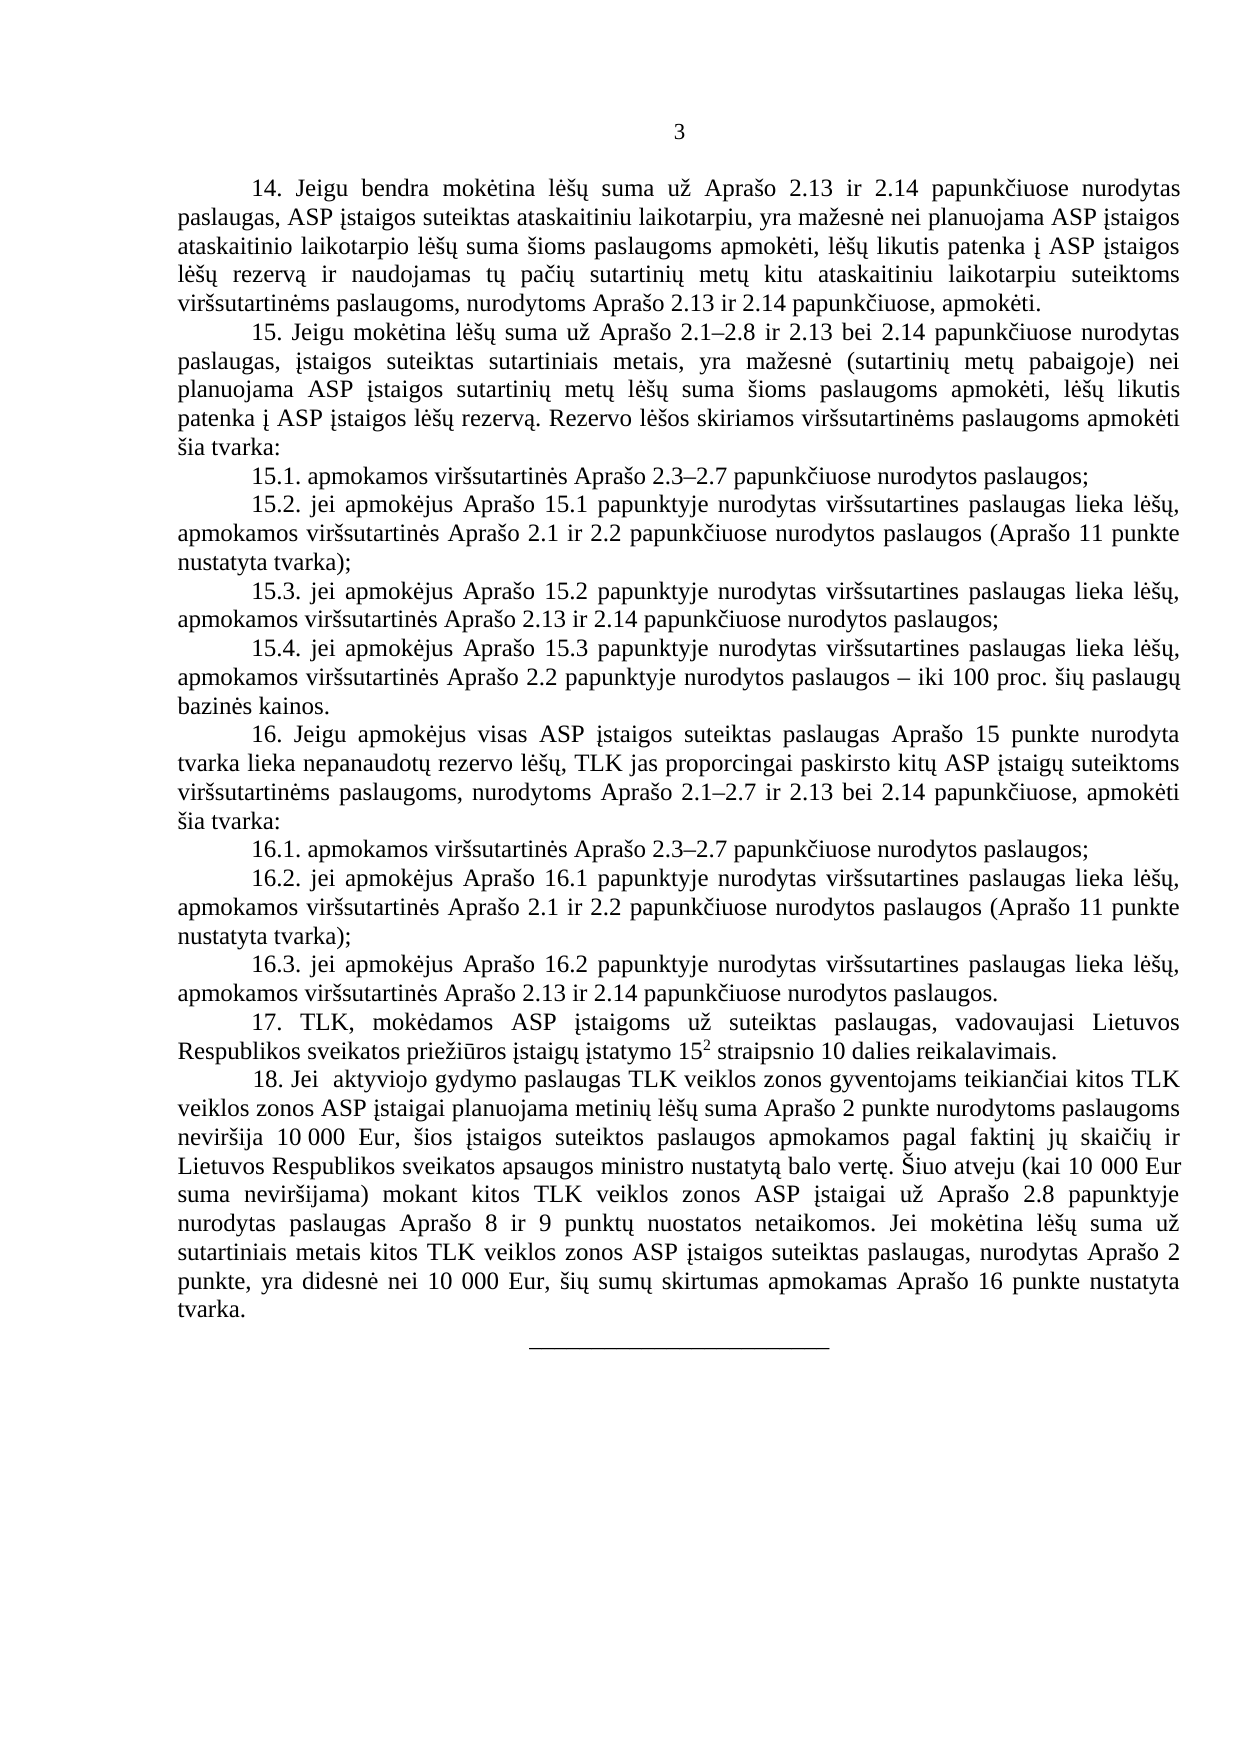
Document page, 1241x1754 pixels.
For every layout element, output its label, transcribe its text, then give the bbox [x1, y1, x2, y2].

text 15.4. jei apmokėjus Aprašo 15.3 papunktyje nurodytas viršsutartines paslaugas lieka lėšų, apmokamos viršsutartinės Aprašo 2.2 papunktyje nurodytos paslaugos – iki 100 proc. šių paslaugų bazinės kainos. [177, 633, 1181, 719]
text 15.2. jei apmokėjus Aprašo 15.1 papunktyje nurodytas viršsutartines paslaugas lieka lėšų, apmokamos viršsutartinės Aprašo 2.1 ir 2.2 papunkčiuose nurodytos paslaugos (Aprašo 11 punkte nustatyta tvarka); [177, 489, 1181, 576]
text ________________________ [177, 1323, 1181, 1352]
text 15.1. apmokamos viršsutartinės Aprašo 2.3–2.7 papunkčiuose nurodytos paslaugos; [177, 461, 1181, 489]
text 16. Jeigu apmokėjus visas ASP įstaigos suteiktas paslaugas Aprašo 15 punkte nurodyta tvarka lieka nepanaudotų rezervo lėšų, TLK jas proporcingai paskirsto kitų ASP įstaigų suteiktoms viršsutartinėms paslaugoms, nurodytoms Aprašo 2.1–2.7 ir 2.13 bei 2.14 papunkčiuose, apmokėti šia tvarka: [177, 719, 1181, 834]
text 16.3. jei apmokėjus Aprašo 16.2 papunktyje nurodytas viršsutartines paslaugas lieka lėšų, apmokamos viršsutartinės Aprašo 2.13 ir 2.14 papunkčiuose nurodytos paslaugos. [177, 949, 1181, 1007]
text 15. Jeigu mokėtina lėšų suma už Aprašo 2.1–2.8 ir 2.13 bei 2.14 papunkčiuose nurodytas paslaugas, įstaigos suteiktas sutartiniais metais, yra mažesnė (sutartinių metų pabaigoje) nei planuojama ASP įstaigos sutartinių metų lėšų suma šioms paslaugoms apmokėti, lėšų likutis patenka į ASP įstaigos lėšų rezervą. Rezervo lėšos skiriamos viršsutartinėms paslaugoms apmokėti šia tvarka: [177, 317, 1181, 461]
text 17. TLK, mokėdamos ASP įstaigoms už suteiktas paslaugas, vadovaujasi Lietuvos Respublikos sveikatos priežiūros įstaigų įstatymo 152 straipsnio 10 dalies reikalavimais. [177, 1007, 1181, 1064]
text 16.1. apmokamos viršsutartinės Aprašo 2.3–2.7 papunkčiuose nurodytos paslaugos; [177, 834, 1181, 863]
text 14. Jeigu bendra mokėtina lėšų suma už Aprašo 2.13 ir 2.14 papunkčiuose nurodytas paslaugas, ASP įstaigos suteiktas ataskaitiniu laikotarpiu, yra mažesnė nei planuojama ASP įstaigos ataskaitinio laikotarpio lėšų suma šioms paslaugoms apmokėti, lėšų likutis patenka į ASP įstaigos lėšų rezervą ir naudojamas tų pačių sutartinių metų kitu ataskaitiniu laikotarpiu suteiktoms viršsutartinėms paslaugoms, nurodytoms Aprašo 2.13 ir 2.14 papunkčiuose, apmokėti. [177, 173, 1181, 317]
text 16.2. jei apmokėjus Aprašo 16.1 papunktyje nurodytas viršsutartines paslaugas lieka lėšų, apmokamos viršsutartinės Aprašo 2.1 ir 2.2 papunkčiuose nurodytos paslaugos (Aprašo 11 punkte nustatyta tvarka); [177, 863, 1181, 949]
text 18. Jei aktyviojo gydymo paslaugas TLK veiklos zonos gyventojams teikiančiai kitos TLK veiklos zonos ASP įstaigai planuojama metinių lėšų suma Aprašo 2 punkte nurodytoms paslaugoms neviršija 10 000 Eur, šios įstaigos suteiktos paslaugos apmokamos pagal faktinį jų skaičių ir Lietuvos Respublikos sveikatos apsaugos ministro nustatytą balo vertę. Šiuo atveju (kai 10 000 Eur suma neviršijama) mokant kitos TLK veiklos zonos ASP įstaigai už Aprašo 2.8 papunktyje nurodytas paslaugas Aprašo 8 ir 9 punktų nuostatos netaikomos. Jei mokėtina lėšų suma už sutartiniais metais kitos TLK veiklos zonos ASP įstaigos suteiktas paslaugas, nurodytas Aprašo 2 punkte, yra didesnė nei 10 000 Eur, šių sumų skirtumas apmokamas Aprašo 16 punkte nustatyta tvarka. [177, 1064, 1181, 1323]
text 15.3. jei apmokėjus Aprašo 15.2 papunktyje nurodytas viršsutartines paslaugas lieka lėšų, apmokamos viršsutartinės Aprašo 2.13 ir 2.14 papunkčiuose nurodytos paslaugos; [177, 576, 1181, 633]
